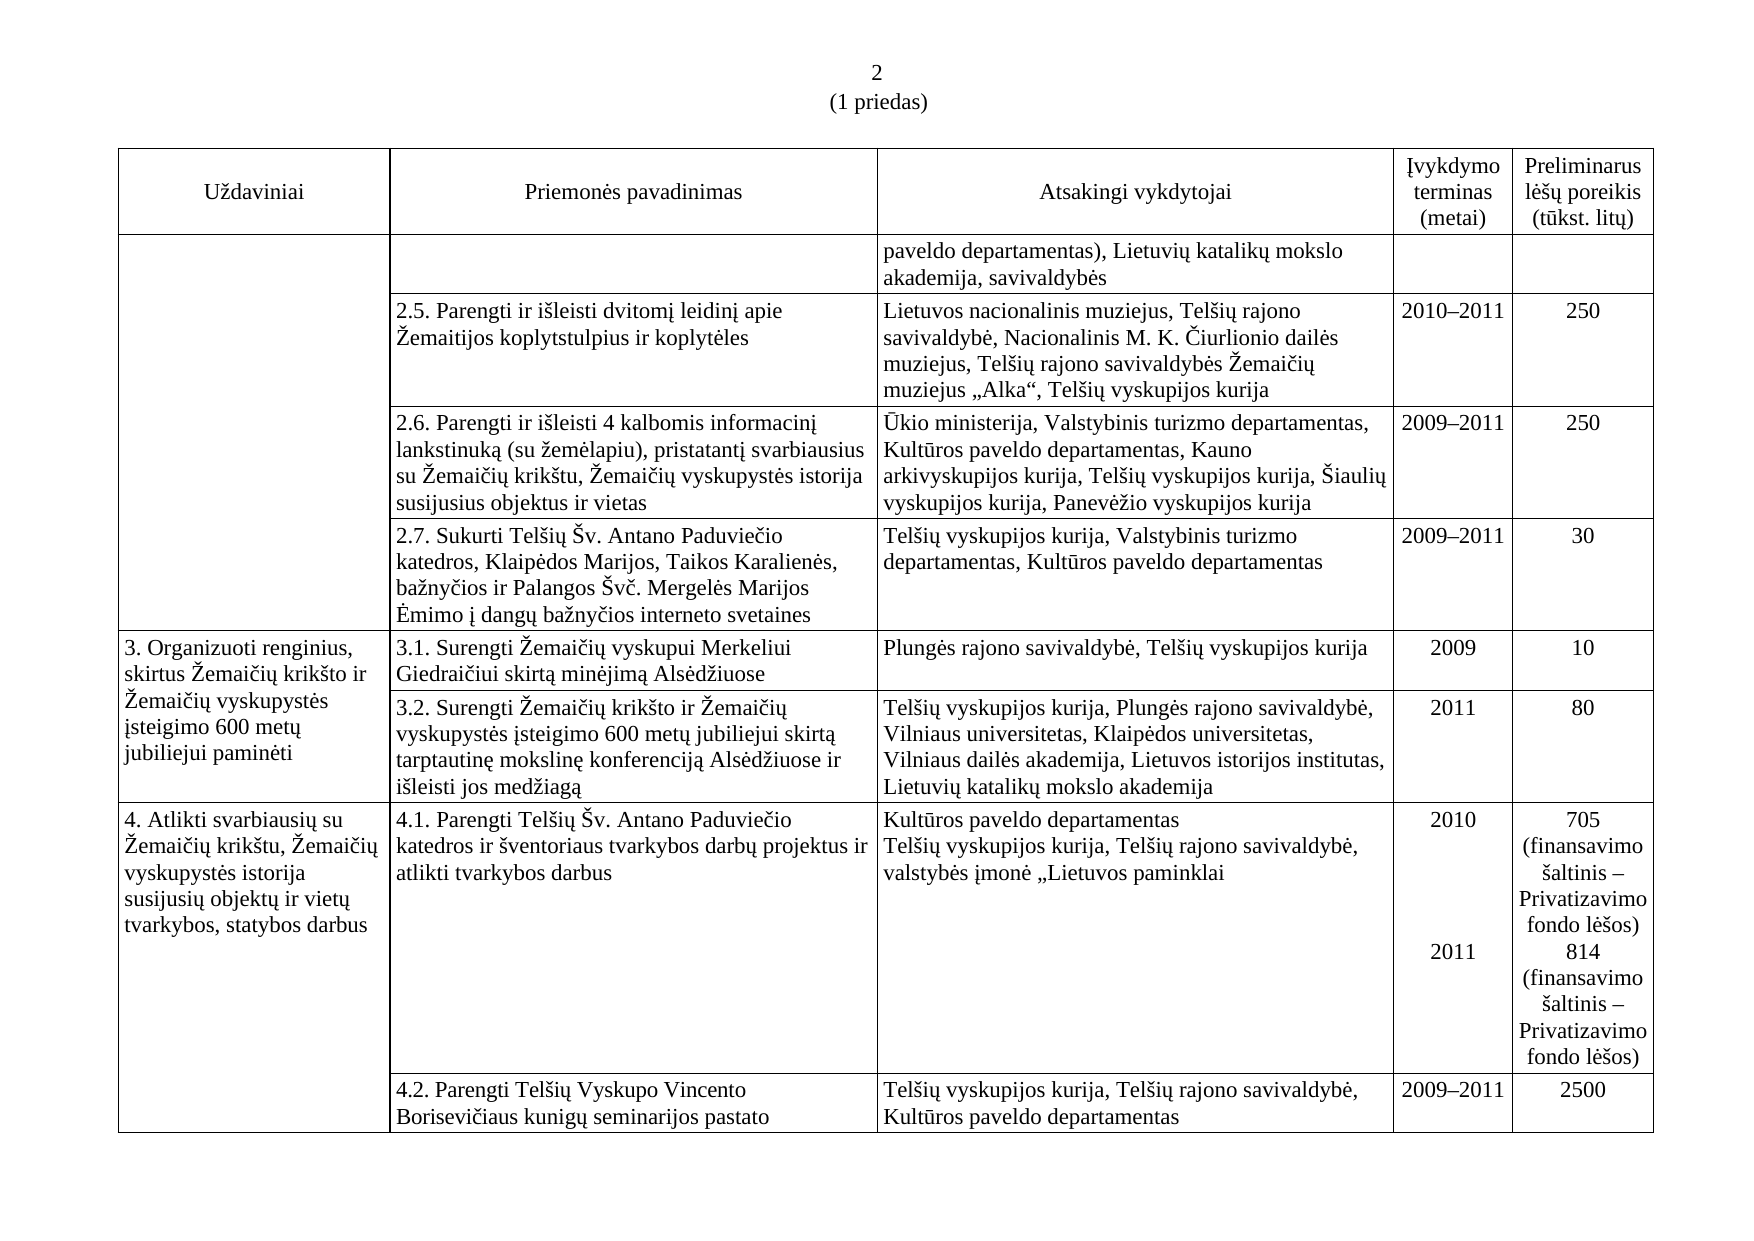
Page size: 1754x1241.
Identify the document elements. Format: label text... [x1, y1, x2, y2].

table_cell 2011 [1394, 691, 1512, 802]
table_cell 4.1. Parengti Telšių Šv. Antano Paduviečio katedros ir šventoriaus tvarkybos darbų projektus ir atlikti tvarkybos darbus [391, 803, 877, 1072]
table_cell Telšių vyskupijos kurija, Valstybinis turizmo departamentas, Kultūros paveldo departamentas [878, 519, 1393, 630]
table_cell Ūkio ministerija, Valstybinis turizmo departamentas, Kultūros paveldo departamentas, Kauno arkivyskupijos kurija, Telšių vyskupijos kurija, Šiaulių vyskupijos kurija, Panevėžio vyskupijos kurija [878, 407, 1393, 518]
table_cell 2009–2011 [1394, 519, 1512, 630]
table_cell 2010 2011 [1394, 803, 1512, 1072]
table_cell 2500 [1513, 1074, 1653, 1132]
table_cell 2010–2011 [1394, 294, 1512, 406]
table_cell 250 [1513, 294, 1653, 406]
table_cell paveldo departamentas), Lietuvių katalikų mokslo akademija, savivaldybės [878, 235, 1393, 293]
table_cell 2.5. Parengti ir išleisti dvitomį leidinį apie Žemaitijos koplytstulpius ir koplytėles [391, 294, 877, 406]
table_cell [391, 235, 877, 293]
table_cell Plungės rajono savivaldybė, Telšių vyskupijos kurija [878, 631, 1393, 690]
table_cell 705 (finansavimo šaltinis – Privatizavimo fondo lėšos) 814 (finansavimo šaltinis – Privatizavimo fondo lėšos) [1513, 803, 1653, 1072]
table_cell [119, 235, 389, 630]
table_cell 4.2. Parengti Telšių Vyskupo Vincento Borisevičiaus kunigų seminarijos pastato [391, 1074, 877, 1132]
table_cell 10 [1513, 631, 1653, 690]
table_cell 2.7. Sukurti Telšių Šv. Antano Paduviečio katedros, Klaipėdos Marijos, Taikos Karalienės, bažnyčios ir Palangos Švč. Mergelės Marijos Ėmimo į dangų bažnyčios interneto svetaines [391, 519, 877, 630]
table_cell 2009 [1394, 631, 1512, 690]
table_header Priemonės pavadinimas [391, 149, 877, 234]
table_cell 30 [1513, 519, 1653, 630]
table_cell [1513, 235, 1653, 293]
table_cell 250 [1513, 407, 1653, 518]
table_cell 4. Atlikti svarbiausių su Žemaičių krikštu, Žemaičių vyskupystės istorija susijusių objektų ir vietų tvarkybos, statybos darbus [119, 803, 389, 1132]
table_cell Kultūros paveldo departamentas Telšių vyskupijos kurija, Telšių rajono savivaldybė, valstybės įmonė „Lietuvos paminklai [878, 803, 1393, 1072]
table_cell 3.1. Surengti Žemaičių vyskupui Merkeliui Giedraičiui skirtą minėjimą Alsėdžiuose [391, 631, 877, 690]
table_cell Telšių vyskupijos kurija, Telšių rajono savivaldybė, Kultūros paveldo departamentas [878, 1074, 1393, 1132]
table_cell 2.6. Parengti ir išleisti 4 kalbomis informacinį lankstinuką (su žemėlapiu), pristatantį svarbiausius su Žemaičių krikštu, Žemaičių vyskupystės istorija susijusius objektus ir vietas [391, 407, 877, 518]
table_header Atsakingi vykdytojai [878, 149, 1393, 234]
table_cell 2009–2011 [1394, 1074, 1512, 1132]
table_cell Telšių vyskupijos kurija, Plungės rajono savivaldybė, Vilniaus universitetas, Klaipėdos universitetas, Vilniaus dailės akademija, Lietuvos istorijos institutas, Lietuvių katalikų mokslo akademija [878, 691, 1393, 802]
table_cell Lietuvos nacionalinis muziejus, Telšių rajono savivaldybė, Nacionalinis M. K. Čiurlionio dailės muziejus, Telšių rajono savivaldybės Žemaičių muziejus „Alka“, Telšių vyskupijos kurija [878, 294, 1393, 406]
table_header Uždaviniai [119, 149, 389, 234]
table_header Preliminarus lėšų poreikis (tūkst. litų) [1513, 149, 1653, 234]
table_cell 3.2. Surengti Žemaičių krikšto ir Žemaičių vyskupystės įsteigimo 600 metų jubiliejui skirtą tarptautinę mokslinę konferenciją Alsėdžiuose ir išleisti jos medžiagą [391, 691, 877, 802]
table_cell 3. Organizuoti renginius, skirtus Žemaičių krikšto ir Žemaičių vyskupystės įsteigimo 600 metų jubiliejui paminėti [119, 631, 389, 802]
table_cell 80 [1513, 691, 1653, 802]
table_cell [1394, 235, 1512, 293]
table_header Įvykdymo terminas (metai) [1394, 149, 1512, 234]
table_cell 2009–2011 [1394, 407, 1512, 518]
